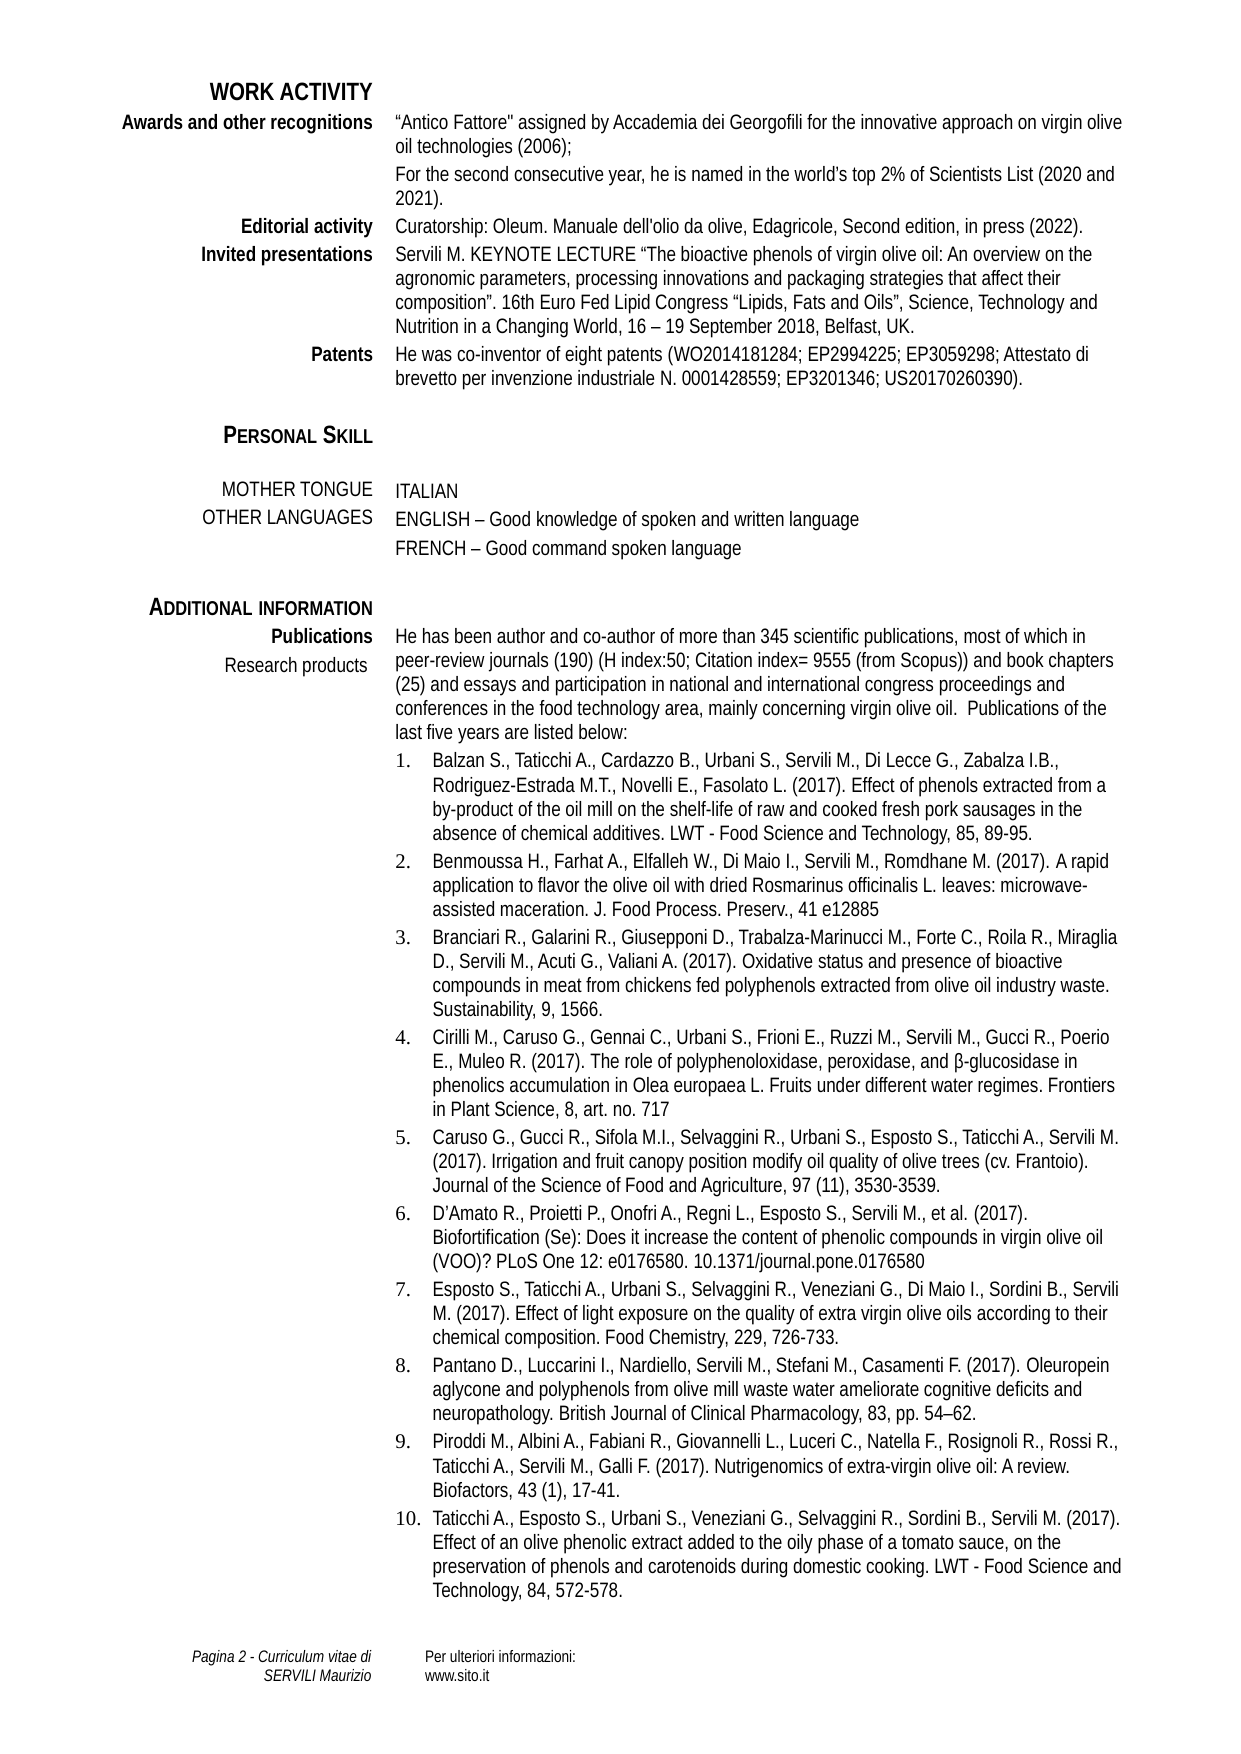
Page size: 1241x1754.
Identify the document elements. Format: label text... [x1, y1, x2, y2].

table_cell ENGLISH – Good knowledge of spoken and written language [384, 505, 1137, 533]
table_cell MOTHER TONGUE [78, 477, 384, 505]
table_cell Additional information [78, 590, 384, 622]
table_cell [78, 533, 384, 561]
table_cell [384, 75, 1137, 108]
table_cell Servili M. KEYNOTE LECTURE “The bioactive phenols of virgin olive oil: An overview on the agronomic parameters, processing innovations and packaging strategies that affect their composition”. 16th Euro Fed Lipid Congress “Lipids, Fats and Oils”, Science, Technology and Nutrition in a Changing World, 16 – 19 September 2018, Belfast, UK. [384, 240, 1137, 340]
table_cell He has been author and co-author of more than 345 scientific publications, most of which in peer-review journals (190) (H index:50; Citation index= 9555 (from Scopus)) and book chapters (25) and essays and participation in national and international congress proceedings and conferences in the food technology area, mainly concerning virgin olive oil. Publications of the last five years are listed below: Balzan S., Taticchi A., Cardazzo B., Urbani S., Servili M., Di Lecce G., Zabalza I.B., Rodriguez-Estrada M.T., Novelli E., Fasolato L. (2017). Effect of phenols extracted from a by-product of the oil mill on the shelf-life of raw and cooked fresh pork sausages in the absence of chemical additives. LWT - Food Science and Technology, 85, 89-95. Benmoussa H., Farhat A., Elfalleh W., Di Maio I., Servili M., Romdhane M. (2017). A rapid application to flavor the olive oil with dried Rosmarinus officinalis L. leaves: microwave-assisted maceration. J. Food Process. Preserv., 41 e12885 Branciari R., Galarini R., Giusepponi D., Trabalza-Marinucci M., Forte C., Roila R., Miraglia D., Servili M., Acuti G., Valiani A. (2017). Oxidative status and presence of bioactive compounds in meat from chickens fed polyphenols extracted from olive oil industry waste. Sustainability, 9, 1566. Cirilli M., Caruso G., Gennai C., Urbani S., Frioni E., Ruzzi M., Servili M., Gucci R., Poerio E., Muleo R. (2017). The role of polyphenoloxidase, peroxidase, and β-glucosidase in phenolics accumulation in Olea europaea L. Fruits under different water regimes. Frontiers in Plant Science, 8, art. no. 717 Caruso G., Gucci R., Sifola M.I., Selvaggini R., Urbani S., Esposto S., Taticchi A., Servili M. (2017). Irrigation and fruit canopy position modify oil quality of olive trees (cv. Frantoio). Journal of the Science of Food and Agriculture, 97 (11), 3530-3539. D’Amato R., Proietti P., Onofri A., Regni L., Esposto S., Servili M., et al. (2017). Biofortification (Se): Does it increase the content of phenolic compounds in virgin olive oil (VOO)? PLoS One 12: e0176580. 10.1371/journal.pone.0176580 Esposto S., Taticchi A., Urbani S., Selvaggini R., Veneziani G., Di Maio I., Sordini B., Servili M. (2017). Effect of light exposure on the quality of extra virgin olive oils according to their chemical composition. Food Chemistry, 229, 726-733. Pantano D., Luccarini I., Nardiello, Servili M., Stefani M., Casamenti F. (2017). Oleuropein aglycone and polyphenols from olive mill waste water ameliorate cognitive deficits and neuropathology. British Journal of Clinical Pharmacology, 83, pp. 54–62. Piroddi M., Albini A., Fabiani R., Giovannelli L., Luceri C., Natella F., Rosignoli R., Rossi R., Taticchi A., Servili M., Galli F. (2017). Nutrigenomics of extra-virgin olive oil: A review. Biofactors, 43 (1), 17-41. Taticchi A., Esposto S., Urbani S., Veneziani G., Selvaggini R., Sordini B., Servili M. (2017). Effect of an olive phenolic extract added to the oily phase of a tomato sauce, on the preservation of phenols and carotenoids during domestic cooking. LWT - Food Science and Technology, 84, 572-578. Taticchi A., Bartocci S., Servili M., Di Giovanni S., Pauselli M., Mourvaki E., Zilio DM, Terramoccia S. (2017). Effect on quanti-quality milk and mozzarella cheese characteristics with further increasing the level of dried stoned olive pomace in diet for lactating buffalo. Asian-Australasian Journal of Animal Sciences, 30(11), 1605-1611. Veneziani G., Esposto S., Taticchi A., Urbani S., Selvaggini R., Di Maio I., Sordini B., Servili M. (2017). Cooling treatment of olive paste during the oil processing: Impact on the yield and extra virgin olive oil quality. Food Chemistry, 221, 107-113.31. Djelili-Mamou F., Servili M., Proietti P., Djoudad-Kadji H., Tamendjari A. (2018). Physicochemical characteristics and sensorial profile of two Algerian varietal virgin olive oils (Chemlal and Azeradj) and their blends. Rivista Italiana delle Sostanze Grasse, 95(1), 5-16. Fuccelli R., Rosignoli P., Servili M., (...), Taticchi A., Fabiani R. (2018). Genotoxicity of heterocyclic amines (HCAs) on freshly isolated human peripheral blood mononuclear cells (PBMC) and prevention by phenolic extracts derived from olive, olive oil and olive leaves. Food and Chemical Toxicology, 122, pp. 234-241 Leone A., Romaniello R., Tamborrino A., Urbani S., Servili M., (...), Gambaro, A., Juliano, P. (2018). Application of microwaves and megasound to olive paste in an industrial olive oil extraction plant: Impact on virgin olive oil quality and composition. European Journal of Lipid Science and Technology, 120(1),1700261 Perpetuini G., Caruso G., Urbani S., Schirone M., Esposto S., Ciarrocchi A., Prete R., Garcia-Gonzalez N., Battistelli N., Gucci R., Servili M., Tofalo R., Corsetti A. (2018). Changes in polyphenolic concentrations of table olives (cv. Itrana) produced under different irrigation regimes during spontaneous or inoculated fermentation.Frontiers in Microbiology, 9 (JUN), art. no. 1287. Roila R., Valiani A., Miraglia D., Ranucci D., Forte C., Trabalza-Marinucci M., Servili M., Codini M., Branciari R. (2018). Olive mill wastewater phenolic concentrate as natural antioxidant against lipid-protein oxidative deterioration in chicken meat during storage. Ital J Food Saf., 7(3): 7342. Serra A., Conte G., Giovannetti M., (...), Servili M., Mele M. (2018). Olive pomace in diet limits lipid peroxidation of sausages from Cinta Senese swine. European Journal of Lipid Science and Technology, 120(1),1700236 Servili M., Taticchi A., Esposto S., (...), Di Maio I., Selvaggini R. (2018). Extra virgin olive oil and its co-products: Technologies for facing new sector challenges. Acta Horticulturae, 1199, pp. 449-457 Tsimidou M.Z., Nenadis N., Servili M., García Gonzáles D.L., Gallina Toschi T. (2018). Why Tyrosol Derivatives Have to Be Quantified in the Calculation of “Olive Oil Polyphenols” Content to Support the Health Claim Provisioned in the EC Reg. 432/2012. European Journal of Lipid Science and Technology, 120 (6), art. no. 1800098. Veneziani G., Esposto S., Minnocci A., Taticchi A., Urbani S., Selvaggini R., Sordini B., Sebastiani L., Servili M. (2018). Compositional differences between veiled and filtered virgin olive oils during a simulated shelf life. LWT - Food Science and Technology, 94, 87-95. De Toffoli A., Monteleone E., Bucalossi G., Veneziani G., Fia G., Servili M., (...), Gallina Toschi, T., Dinnella, C. (2019). Sensory and chemical profile of a phenolic extract from olive mill waste waters in plant-base food with varied macro-composition. Food Research International, 119, 236-243 Gucci R., Caruso G., Gennai C., Esposto S., Urbani S., Servili M. (2019). Fruit growth, yield and oil quality changes induced by deficit irrigation at different stages of olive fruit development. Agricultural Water Management, 212, 88-98 Roila R., Valiani A., Ranucci, D., (...), Servili M., Veneziani G., Branciari R. (2019). Antimicrobial efficacy of a polyphenolic extract from olive oil by-product against “Fior di latte” cheese spoilage bacteria. International Journal of Food Microbiology, 295, 49-53 Sordini B., Veneziani G., Servili M., (...),Taticchi A. (2019). A quanti-qualitative study of a phenolic extract as a natural antioxidant in the frying processes. Food Chemistry, 279, 426-434 Taticchi A., Selvaggini R., Esposto S., (...), Veneziani G., Servili M. (2019). Physicochemical characterization of virgin olive oil obtained using an ultrasound-assisted extraction at an industrial scale: Influence of olive maturity index and malaxation time. Food Chemistry, 289, pp. 7-15 Tufariello M., Durante M., Veneziani G., Taticchi A., Servili M., Bleve G., Mita G. (2019). Patè olive cake: Possible exploitation of a by-product for food applications. Frontiers in Nutrition, 6, ISSN: 2296-861X, doi: 10.3389/fnut.2019.00003 Servili M., Veneziani G., Taticchi A., (...), Tamborrino A., Leone A. (2019). Low-frequency, high-power ultrasound treatment at different pressures for olive paste: Effects on olive oil yield and quality. Ultrasonics Sonochemistry, 59,104747 Grossi M., Palagano R., Bendini A., Servili M., (...), García-González D.L., Gallina Toschi T. (2019). Design and in-house validation of a portable system for the determination of free acidity in virgin olive oil. Food Control, 104, 208-216 Durante M., Bleve G., Selvaggini R., (...), Servili M., Mita G. (2019). Bioactive compounds and stability of a typical Italian bakery products “taralli” enriched with fermented olive paste. Molecules, 24 (18),32582019 Veneziani G., Esposto S., Taticchi A., (...), Tomasone R., Servili M. (2019). Extra-virgin olive oil extracted using pulsed electric field technology: Cultivar impact on oil yield and quality. Frontiers in Nutrition, 6,134 Nasuti C., Fedeli D., Bordoni L., Servili M, (...), Selvaggini R., Gabbianelli R. (2019). Anti-inflammatory, anti-arthritic and anti-nociceptive activities of Nigella sativa oil in a rat model of arthritis. Antioxidants, 8(9),342 Caccamo M., Valenti B., Luciano G., (...), Servili M., Pauselli M. (2019). Hazelnut as ingredient in dairy sheep diet: Effect on sensory and volatile profile of cheese. Frontiers in Nutrition, 6,125 Taticchi A., Urbani S., Albi E., Servili M (...), Beccari T., Conte C. (2019). In vitro anti-inflammatory effects of phenolic compounds from Moraiolo virgin olive oil (MVOO) in brain cells via regulating the TLR4/NLRP3 axis. Molecules, 24(24), 4523 Tamborrino A., Urbani S., Servili M., (...), Perone C., Leone A. (2020). Pulsed electric fields for the treatment of olive pastes in the oil extraction process. Applied Sciences (Switzerland), 10(1),114 Famiani F., Farinelli D., Urbani S., (...), Taticchi A., Servili M. (2020). Harvesting system and fruit storage affect basic quality parameters and phenolic and volatile compounds of oils from intensive and super-intensive olive orchards. Scientia Horticulturae, 263,109045 Esposto S., Selvaggini R., Taticchi A., (...), Sordini B., Servili M. (2020). Quality evolution of extra-virgin olive oils according to their chemical composition during 22 months of storage under dark conditions. Food Chemistry, 311,126044 Bucalossi G., Fia G., Dinnella C., (...), Paglierini E., Servili M., Gallina Toschi T., Monteleone E. (2020). Functional and sensory properties of phenolic compounds from unripe grapes in vegetable food prototypes. Food Chemistry, 315,126291 Sdiri W., Dabbou S., Chehab H., Selvaggini R., Servili M., Di Bella G., Mansour H.B. (2020). Quality characteristics and chemical evaluation of Chemlali olive oil produced under dairy wastewater irrigation. Agricultural Water Management, 236,106124 Menchetti L., Taticchi A., Esposto S., Servili M., Ranucci D., Branciari R., Miraglia D. (2020). The influence of phenolic extract from olive vegetation water and storage temperature on the survival of Salmonella Enteritidis inoculated on mayonnaise. LWT, 129, 109648 Branciari R., Galarini R., Miraglia D., Ranucci D., Valiani A., Giusepponi D., Servili M., Acuti G., Pauselli M., Trabalza-Marinucci M. (2020). Dietary supplementation with olive mill wastewater in dairy sheep: Evaluation of cheese characteristics and presence of bioactive molecules. Animals, 10(11), 194 Tamborrino,A., Servili M., Leone A., ..., Perone C., Veneziani G. (2020). Partial de-stoning of olive paste to increase olive oil quality, yield, and sustainability of the olive oil extraction process. European Journal of Lipid Science and Technology, 122(11), 2000129 Tortorella S., Servili M., Toschi T.G., Cruciani G., Camacho J. (2020). Subspace discriminant index to expedite exploration of multi-class omics data. Chemometrics and Intelligent Laboratory Systems, 206, 104160 Taticchi A., Esposto S., Veneziani G., Minnocci A., Urbani S., Selvaggini R., (...), Servili M. (2020). High vacuum-assisted extraction affects virgin olive oil quality: Impact on phenolic and volatile compounds. Food Chemistry, 128369 Miraglia, D., Castrica, M., Menchetti, L., Esposto, S., Branciari, R., Ranucci, D., Urbani, S., Sordini, B., Veneziani, G., Servili, M. (2020). Effect of an olive vegetation water phenolic extract on the physico-chemical, microbiological and sensory traits of shrimp (Parapenaeus longirostris) during the shelf-life. Foods, 9, 1647 Alonso-Salces, R.M., Gallo, B., Collado, M.I., ...Servili, M., Berrueta, L.Á. (2021). 1H–NMR fingerprinting and supervised pattern recognition to evaluate the stability of virgin olive oil during storage. Food Control, 123, 107831 Tamborrino, A., Taticchi, A., Romaniello, R., ...Leone, A., Servili, M. (2021). Assessment of the olive oil extraction plant layout implementing a high-power ultrasound machine. Ultrasonics Sonochemistry, 73, 105505 Esposto, S., Taticchi, A., Servili, M., ...Daidone, L., Selvaggini, R. (2021). Overall quality evolution of extra virgin olive oil exposed to light for 10 months in different containers. Food Chemistry, 351, 129297 Ianni, F., Gagliardi, A., Taticchi, A., Servili, M., ...Sardella, R., Bruscoli, S. (2021). Exploiting food-grade mesoporous silica to preserve the antioxidant properties of fresh olive mill wastewaters phenolic extracts. Antioxidants, 10(9), 1361 Esposto, S., Veneziani, G., Taticchi, A., ...Gironi, G., Servili, M. (2021). Chemical composition, antioxidant activity, and sensory characterization of commercial pomegranate juices. Antioxidants, 10(9), 1381 Miraglia, D., Castrica, M., Esposto, S., ...Veneziani, G., Servili, M. (2021). Quality evaluation of shrimp (Parapenaeus longirostris) treated with phenolic extract from olive vegetation water during shelf-life, before and after cooking. Foods, 10(9), 2116 Manganiello, R., Pagano, M., Nucciarelli, D., ...Servili, M., Veneziani, G. (2021). Effects of ultrasound technology on the qualitative properties of italian extra virgin olive oil. Foods, , 10(11), 2884 Barbieri, S., Mercatante, D., Balzan, S., ...Taticchi, A., Rodriguez-Estrada, M.T. (2021). Improved oxidative stability and sensory quality of beef hamburgers enriched with a phenolic extract from olive vegetation water. Antioxidants, 10(12), 1969 Wang, C.S., Cercaci, L., Gonzalez, D.L.G.,Casadei, E., Valli, E., Aparicio-Ruiz, R., Romero, C.O., Servili, M., et al., Bendini A. (2021). A Peer Inter-laboratory study of SPME-GC-FID/MS method for the analysis of volatile compounds in virgin olive oils for supporting panel test: Extracted conclusions and future directions. Journal Of The American Oil Chemists Society, 98,12, 1 Aparicio-Ruiz, R., Romero, C.O., Casadei, E., Gonzalez, D.L.G., Servili, M., et al., Gallina Toschi, T. (2022). Collaborative peer validation of a harmonized SPME-GC-MS method for analysis of selected volatile compounds in virgin olive oils. Food Control, 2022, 135, 108756 [384, 623, 1137, 1604]
table_cell WORK ACTIVITY [78, 75, 384, 108]
table_cell Publications Research products [78, 623, 384, 1604]
table_cell [384, 392, 1137, 420]
table_cell Awards and other recognitions [78, 108, 384, 212]
table_cell [78, 392, 384, 420]
table_cell He was co-inventor of eight patents (WO2014181284; EP2994225; EP3059298; Attestato di brevetto per invenzione industriale N. 0001428559; EP3201346; US20170260390). [384, 340, 1137, 392]
table_cell Editorial activity [78, 212, 384, 240]
table_cell Patents [78, 340, 384, 392]
table_cell [384, 590, 1137, 622]
table_cell Curatorship: Oleum. Manuale dell'olio da olive, Edagricole, Second edition, in press (2022). [384, 212, 1137, 240]
table_cell [384, 420, 1137, 477]
table_cell Personal Skill [78, 420, 384, 477]
table_cell “Antico Fattore" assigned by Accademia dei Georgofili for the innovative approach on virgin olive oil technologies (2006); For the second consecutive year, he is named in the world’s top 2% of Scientists List (2020 and 2021). [384, 108, 1137, 212]
table_cell ITALIAN [384, 477, 1137, 505]
table_cell Invited presentations [78, 240, 384, 340]
table_cell [384, 561, 1137, 589]
table_cell OTHER LANGUAGES [78, 505, 384, 533]
table_cell FRENCH – Good command spoken language [384, 533, 1137, 561]
table_cell [78, 561, 384, 589]
